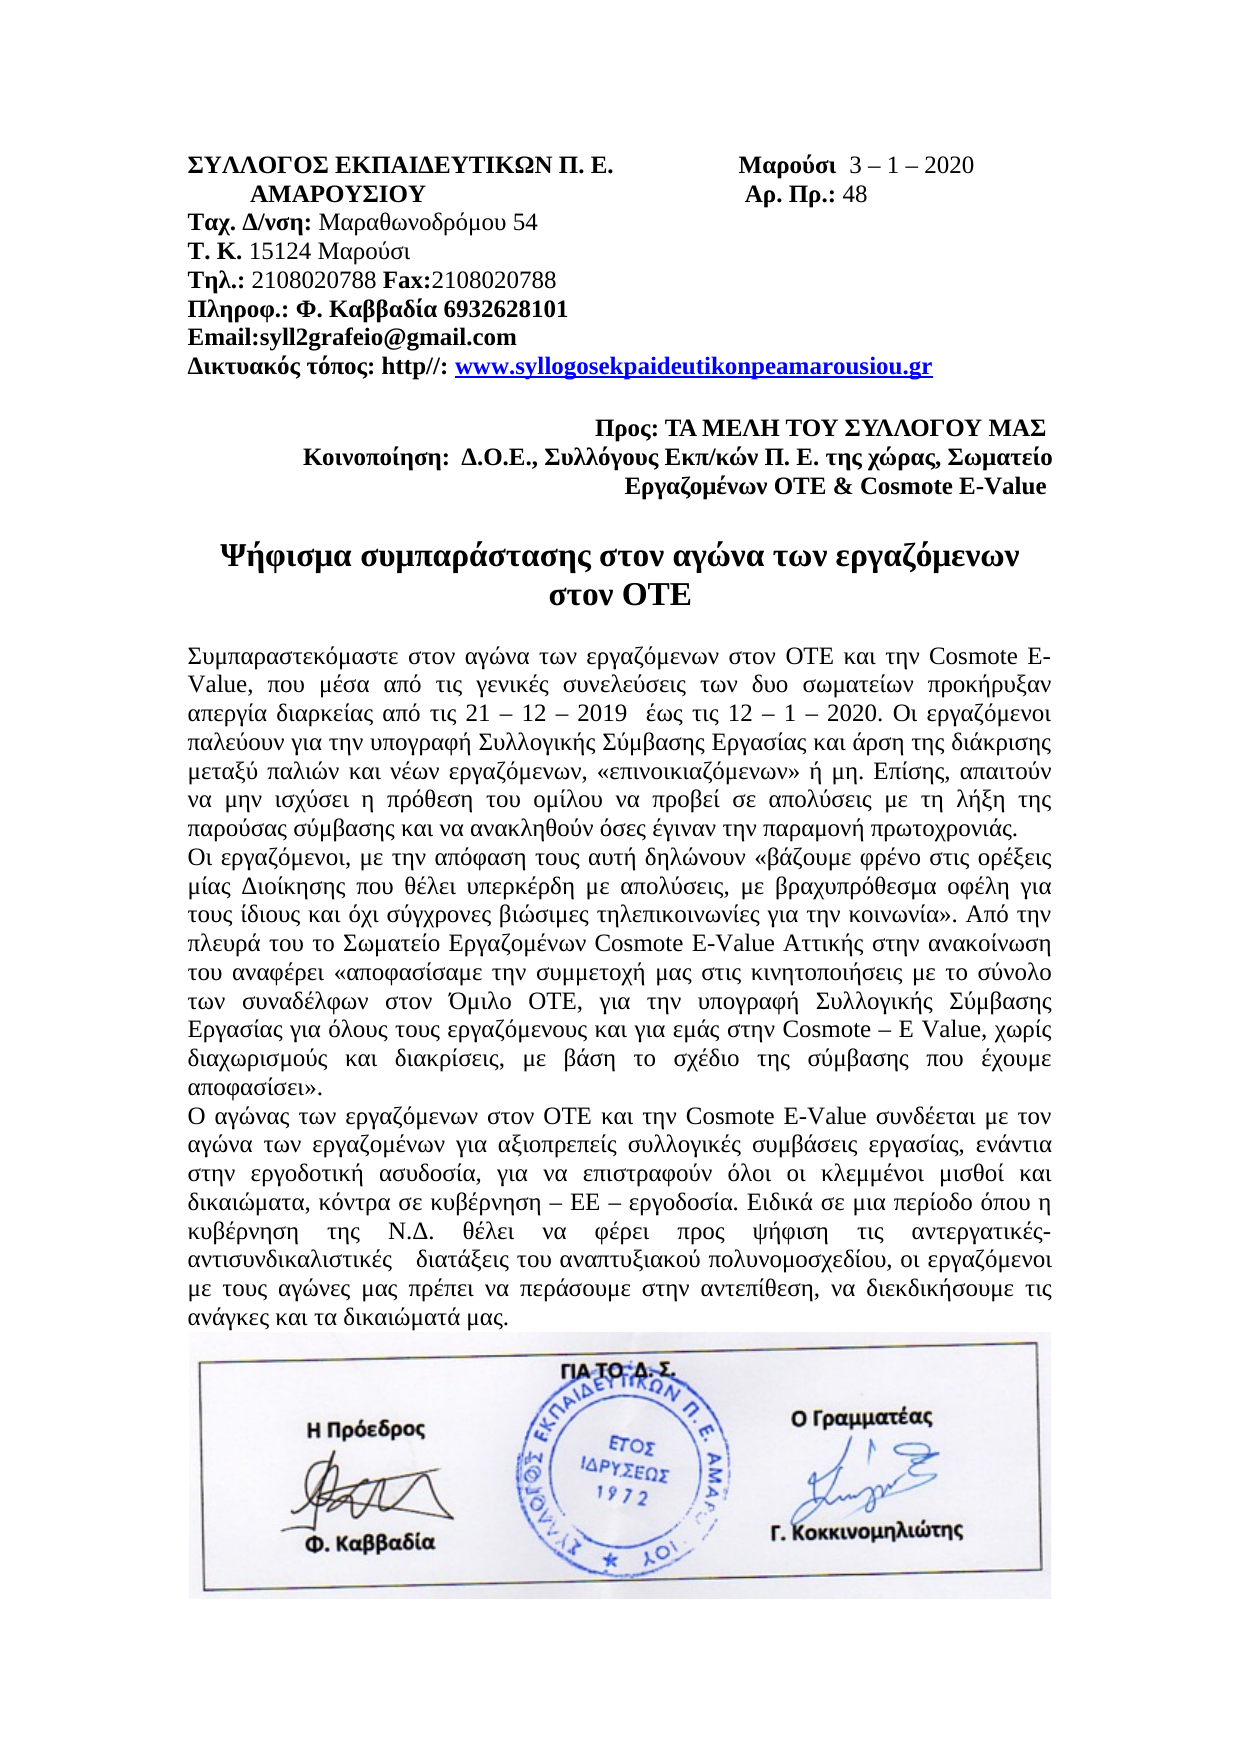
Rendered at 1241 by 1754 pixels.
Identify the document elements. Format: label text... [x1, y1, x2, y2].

text Κοινοποίηση: Δ.Ο.Ε., Συλλόγους Εκπ/κών Π. Ε. της χώρας, Σωματείο Εργαζομένων ΟΤΕ & Cosmote E-Value [262, 442, 1053, 500]
text Προς: ΤΑ ΜΕΛΗ ΤΟΥ ΣΥΛΛΟΓΟΥ ΜΑΣ [262, 413, 1053, 442]
text Ταχ. Δ/νση: Μαραθωνοδρόμου 54 [187, 207, 1053, 236]
text Τ. Κ. 15124 Μαρούσι [187, 236, 1053, 265]
text Τηλ.: 2108020788 Fax:2108020788 [187, 265, 1053, 294]
text Δικτυακός τόπος: http//: www.syllogosekpaideutikonpeamarousiou.gr [187, 351, 1053, 380]
text Ψήφισμα συμπαράστασης στον αγώνα των εργαζόμενων στον ΟΤΕ [187, 535, 1053, 612]
text Οι εργαζόμενοι, με την απόφαση τους αυτή δηλώνουν «βάζουμε φρένο στις ορέξεις μίας Διοίκησης που θέλει υπερκέρδη με απολύσεις, με βραχυπρόθεσμα οφέλη για τους ίδιους και όχι σύγχρονες βιώσιμες τηλεπικοινωνίες για την κοινωνία». Από την πλευρά του το Σωματείο Εργαζομένων Cosmote E-Value Αττικής στην ανακοίνωση του αναφέρει «αποφασίσαμε την συμμετοχή μας στις κινητοποιήσεις με το σύνολο των συναδέλφων στον Όμιλο ΟΤΕ, για την υπογραφή Συλλογικής Σύμβασης Εργασίας για όλους τους εργαζόμενους και για εμάς στην Cosmote – E Value, χωρίς διαχωρισμούς και διακρίσεις, με βάση το σχέδιο της σύμβασης που έχουμε αποφασίσει». [187, 842, 1053, 1101]
text ΣΥΛΛΟΓΟΣ ΕΚΠΑΙΔΕΥΤΙΚΩΝ Π. Ε. Μαρούσι 3 – 1 – 2020 [187, 150, 1053, 179]
picture [189, 1332, 1052, 1599]
text Συμπαραστεκόμαστε στον αγώνα των εργαζόμενων στον ΟΤΕ και την Cosmote E-Value, που μέσα από τις γενικές συνελεύσεις των δυο σωματείων προκήρυξαν απεργία διαρκείας από τις 21 – 12 – 2019 έως τις 12 – 1 – 2020. Οι εργαζόμενοι παλεύουν για την υπογραφή Συλλογικής Σύμβασης Εργασίας και άρση της διάκρισης μεταξύ παλιών και νέων εργαζόμενων, «επινοικιαζόμενων» ή μη. Επίσης, απαιτούν να μην ισχύσει η πρόθεση του ομίλου να προβεί σε απολύσεις με τη λήξη της παρούσας σύμβασης και να ανακληθούν όσες έγιναν την παραμονή πρωτοχρονιάς. [187, 641, 1053, 842]
text Email:syll2grafeio@gmail.com [187, 322, 1053, 351]
text Πληροφ.: Φ. Καββαδία 6932628101 [187, 294, 1053, 322]
text Ο αγώνας των εργαζόμενων στον ΟΤΕ και την Cosmote E-Value συνδέεται με τον αγώνα των εργαζομένων για αξιοπρεπείς συλλογικές συμβάσεις εργασίας, ενάντια στην εργοδοτική ασυδοσία, για να επιστραφούν όλοι οι κλεμμένοι μισθοί και δικαιώματα, κόντρα σε κυβέρνηση – ΕΕ – εργοδοσία. Ειδικά σε μια περίοδο όπου η κυβέρνηση της Ν.Δ. θέλει να φέρει προς ψήφιση τις αντεργατικές- αντισυνδικαλιστικές διατάξεις του αναπτυξιακού πολυνομοσχεδίου, οι εργαζόμενοι με τους αγώνες μας πρέπει να περάσουμε στην αντεπίθεση, να διεκδικήσουμε τις ανάγκες και τα δικαιώματά μας. [187, 1101, 1053, 1331]
text ΑΜΑΡΟΥΣΙΟΥ Αρ. Πρ.: 48 [187, 179, 1053, 207]
